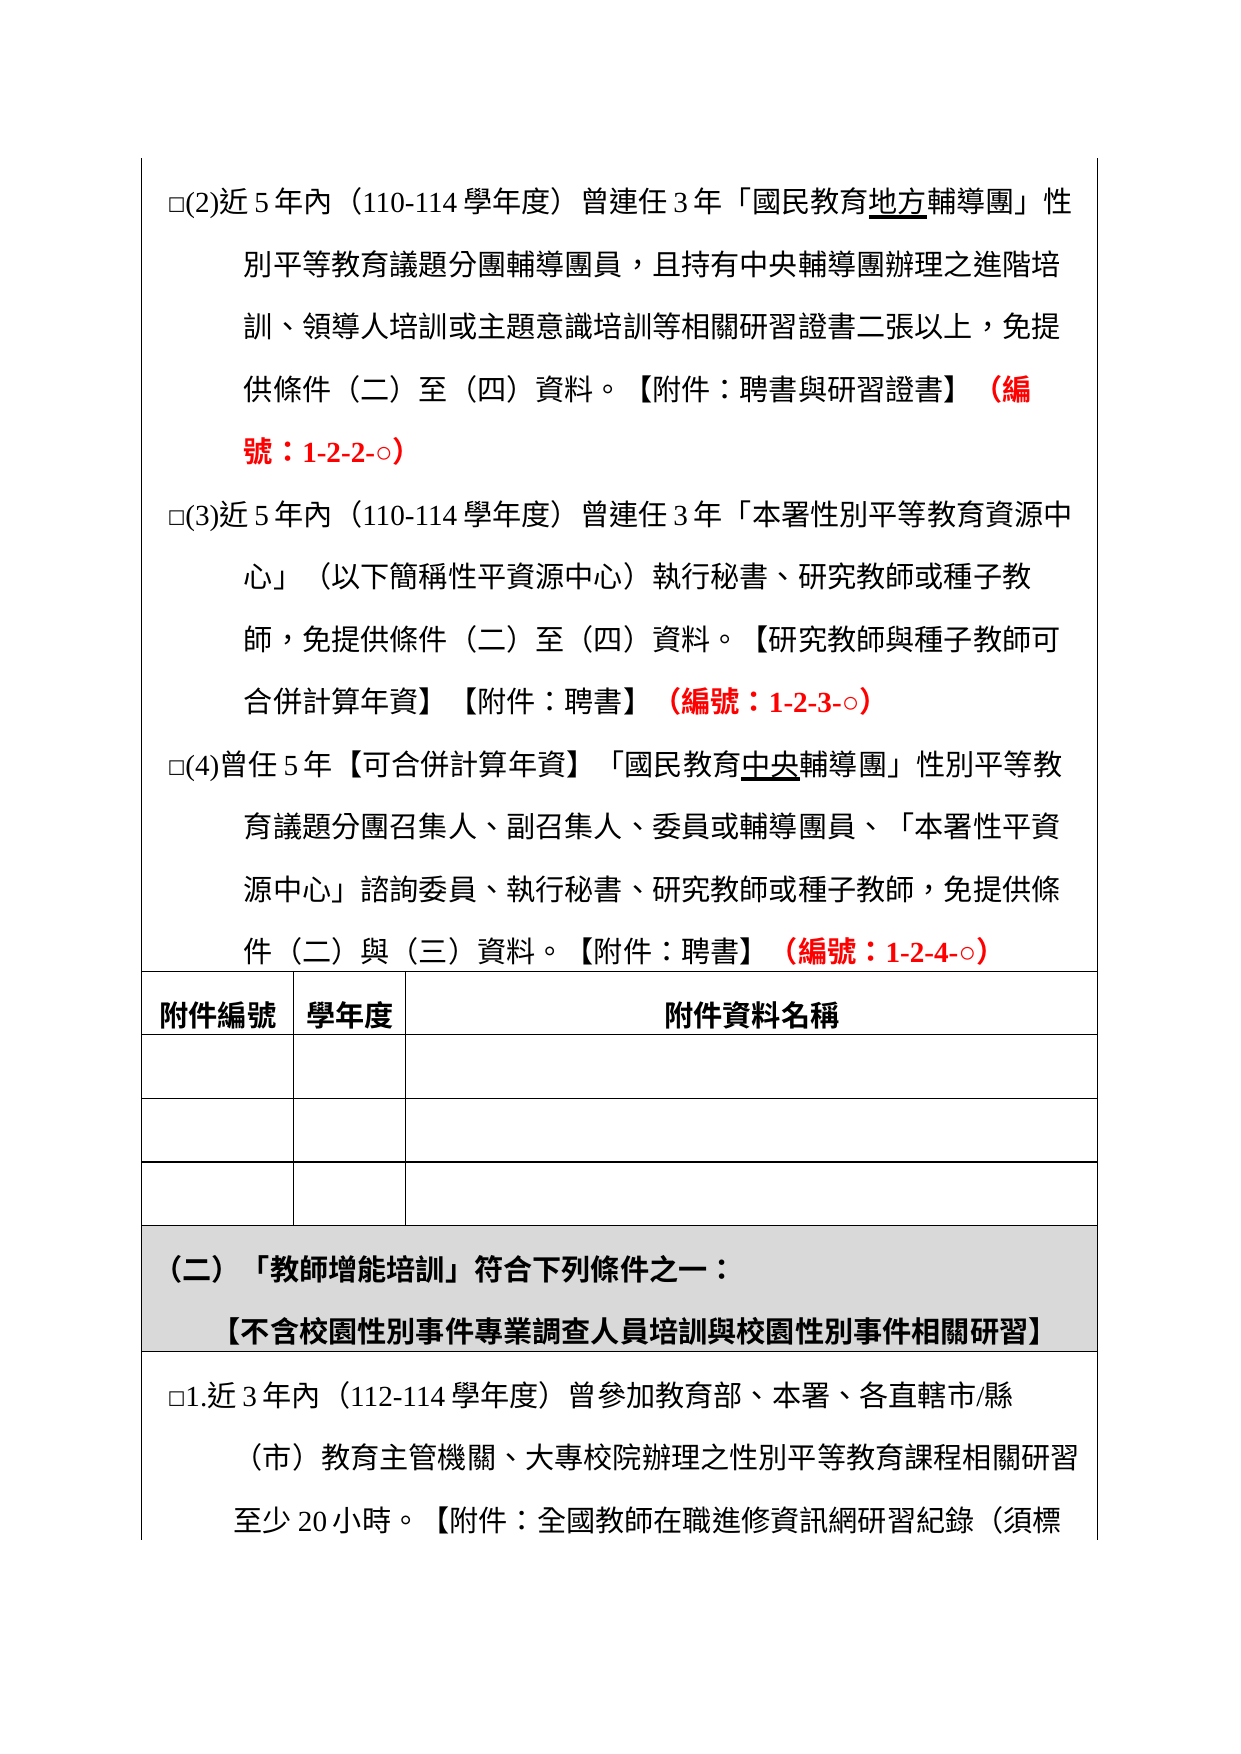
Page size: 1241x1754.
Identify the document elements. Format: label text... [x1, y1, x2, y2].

table_cell ☐(3)近5年內（110-114學年度）曾連任3年「本署性別平等教育資源中心」（以下簡稱性平資源中心）執行秘書、研究教師或種子教師，免提供條件（二）至（四）資料。【研究教師與種子教師可合併計算年資】【附件：聘書】（編號：1-2-3-○） [142, 471, 1097, 721]
table_cell [294, 1035, 405, 1098]
table_cell ☐(4)曾任5年【可合併計算年資】「國民教育中央輔導團」性別平等教育議題分團召集人、副召集人、委員或輔導團員、「本署性平資源中心」諮詢委員、執行秘書、研究教師或種子教師，免提供條件（二）與（三）資料。【附件：聘書】（編號：1-2-4-○） [142, 721, 1097, 971]
table_cell [294, 1163, 405, 1225]
table_cell [142, 1099, 293, 1161]
table_cell ☐(2)近5年內（110-114學年度）曾連任3年「國民教育地方輔導團」性別平等教育議題分團輔導團員，且持有中央輔導團辦理之進階培訓、領導人培訓或主題意識培訓等相關研習證書二張以上，免提供條件（二）至（四）資料。【附件：聘書與研習證書】（編號：1-2-2-○） [142, 158, 1097, 471]
table_cell [406, 1099, 1097, 1161]
table_cell （二）「教師增能培訓」符合下列條件之一： 【不含校園性別事件專業調查人員培訓與校園性別事件相關研習】 [142, 1226, 1097, 1351]
table_cell 附件編號 [142, 972, 293, 1034]
table_cell 附件資料名稱 [406, 972, 1097, 1034]
table_cell [142, 1163, 293, 1225]
table_cell [294, 1099, 405, 1161]
table_cell 學年度 [294, 972, 405, 1034]
table_cell [142, 1035, 293, 1098]
table_cell [406, 1035, 1097, 1098]
table_cell [406, 1163, 1097, 1225]
table_cell ☐1.近3年內（112-114學年度）曾參加教育部、本署、各直轄市/縣（市）教育主管機關、大專校院辦理之性別平等教育課程相關研習至少20小時。【附件：全國教師在職進修資訊網研習紀錄（須標 [142, 1352, 1097, 1539]
